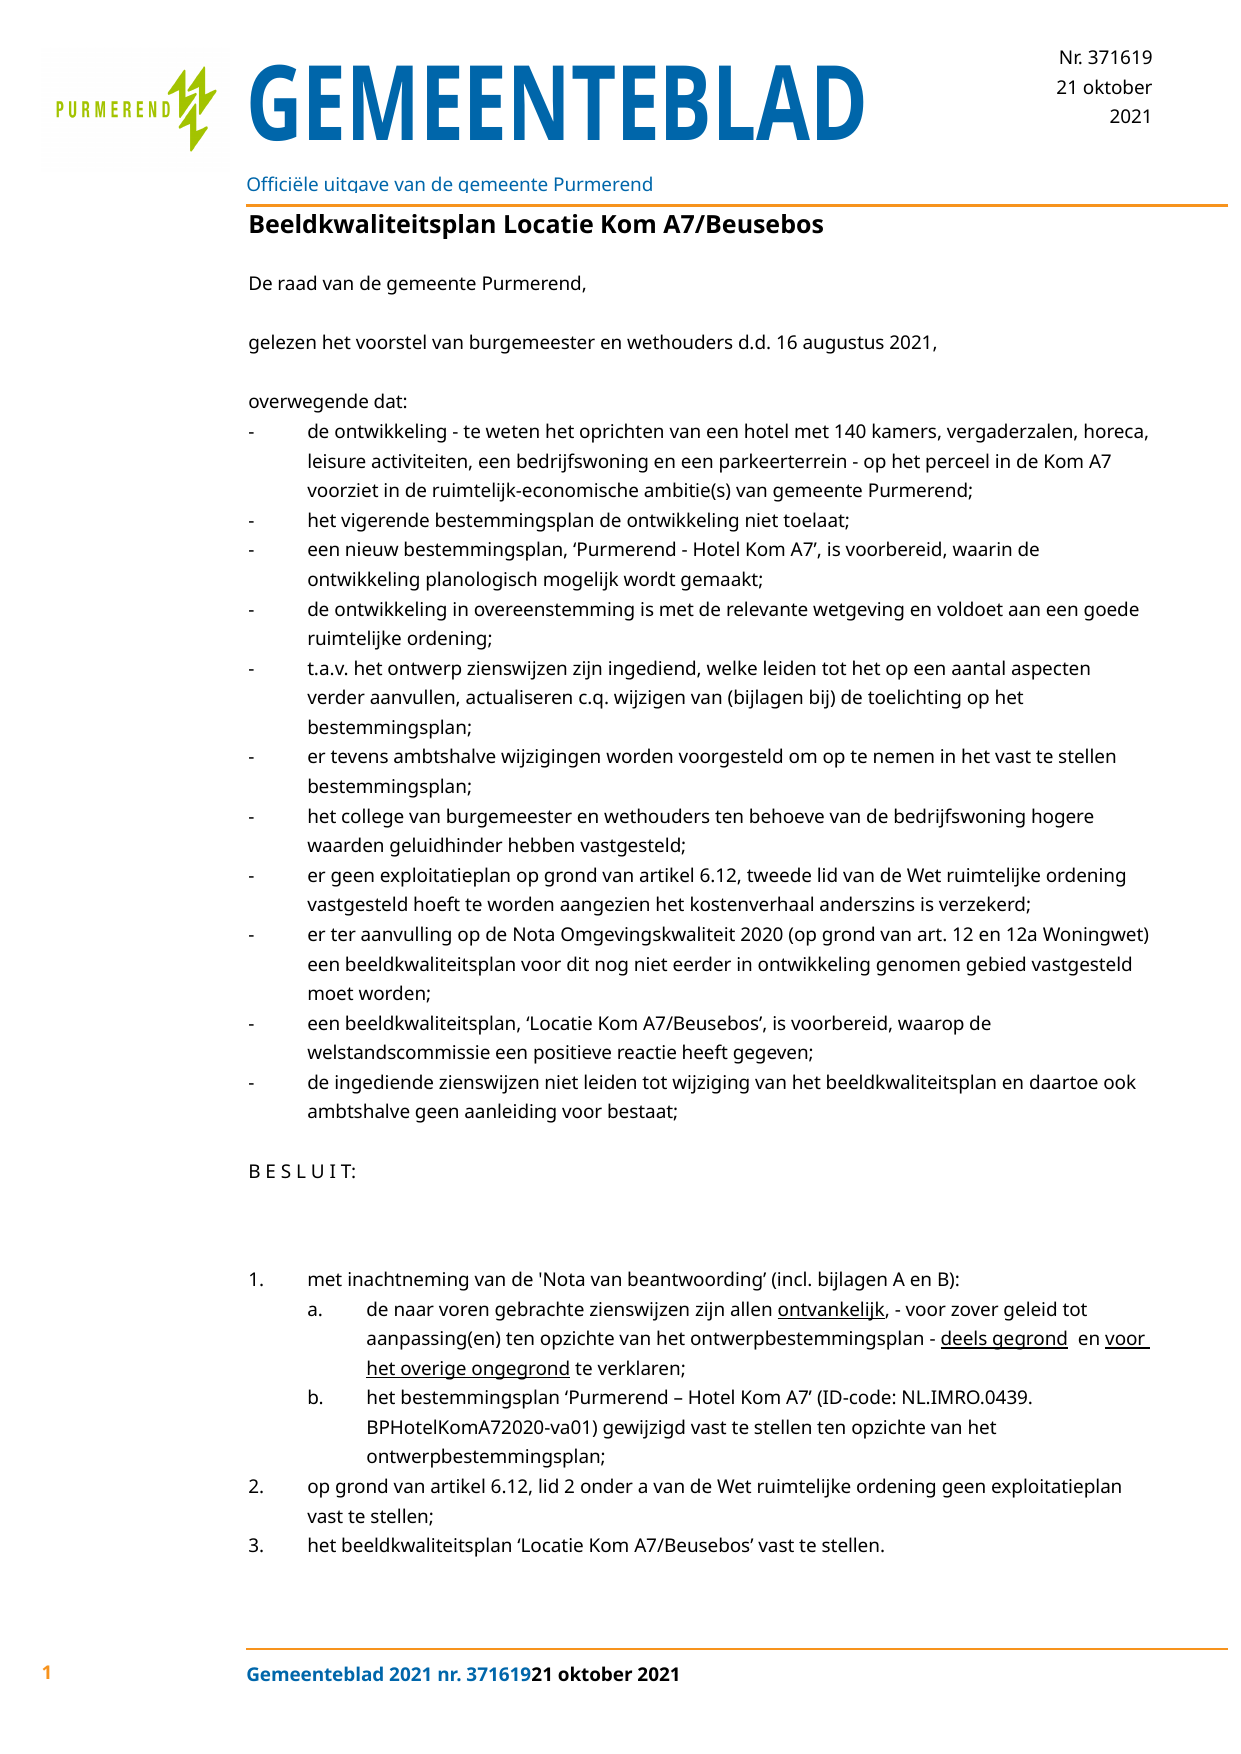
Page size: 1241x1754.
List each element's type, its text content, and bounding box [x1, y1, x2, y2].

list het vigerende bestemmingsplan de ontwikkeling niet toelaat; [248, 507, 1152, 533]
list er geen exploitatieplan op grond van artikel 6.12, tweede lid van de Wet ruimtelijke ordening vastgesteld hoeft te worden aangezien het kostenverhaal anderszins is verzekerd; [248, 862, 1152, 917]
list het bestemmingsplan ‘Purmerend – Hotel Kom A7’ (ID-code: NL.IMRO.0439. BPHotelKomA72020-va01) gewijzigd vast te stellen ten opzichte van het ontwerpbestemmingsplan; [307, 1384, 1152, 1469]
list een beeldkwaliteitsplan, ‘Locatie Kom A7/Beusebos’, is voorbereid, waarop de welstandscommissie een positieve reactie heeft gegeven; [248, 1010, 1152, 1065]
list op grond van artikel 6.12, lid 2 onder a van de Wet ruimtelijke ordening geen exploitatieplan vast te stellen; [248, 1473, 1152, 1529]
list er ter aanvulling op de Nota Omgevingskwaliteit 2020 (op grond van art. 12 en 12a Woningwet) een beeldkwaliteitsplan voor dit nog niet eerder in ontwikkeling genomen gebied vastgesteld moet worden; [248, 921, 1152, 1006]
list met inachtneming van de 'Nota van beantwoording’ (incl. bijlagen A en B): [248, 1266, 1152, 1292]
text gelezen het voorstel van burgemeester en wethouders d.d. 16 augustus 2021, [248, 329, 1152, 355]
list de naar voren gebrachte zienswijzen zijn allen ontvankelijk, - voor zover geleid tot aanpassing(en) ten opzichte van het ontwerpbestemmingsplan - deels gegrond en voor het overige ongegrond te verklaren; [307, 1296, 1152, 1381]
picture [41, 47, 231, 172]
list het college van burgemeester en wethouders ten behoeve van de bedrijfswoning hogere waarden geluidhinder hebben vastgesteld; [248, 803, 1152, 858]
list een nieuw bestemmingsplan, ‘Purmerend - Hotel Kom A7’, is voorbereid, waarin de ontwikkeling planologisch mogelijk wordt gemaakt; [248, 537, 1152, 592]
list het beeldkwaliteitsplan ‘Locatie Kom A7/Beusebos’ vast te stellen. [248, 1532, 1152, 1558]
text De raad van de gemeente Purmerend, [248, 270, 1152, 296]
list de ontwikkeling in overeenstemming is met de relevante wetgeving en voldoet aan een goede ruimtelijke ordening; [248, 596, 1152, 651]
list de ontwikkeling - te weten het oprichten van een hotel met 140 kamers, vergaderzalen, horeca, leisure activiteiten, een bedrijfswoning en een parkeerterrein - op het perceel in de Kom A7 voorziet in de ruimtelijk-economische ambitie(s) van gemeente Purmerend; [248, 418, 1152, 503]
list t.a.v. het ontwerp zienswijzen zijn ingediend, welke leiden tot het op een aantal aspecten verder aanvullen, actualiseren c.q. wijzigen van (bijlagen bij) de toelichting op het bestemmingsplan; [248, 655, 1152, 740]
text Beeldkwaliteitsplan Locatie Kom A7/Beusebos [248, 207, 1152, 241]
list er tevens ambtshalve wijzigingen worden voorgesteld om op te nemen in het vast te stellen bestemmingsplan; [248, 744, 1152, 799]
text B E S L U I T: [248, 1158, 1152, 1183]
text overwegende dat: [248, 389, 1152, 414]
list de ingediende zienswijzen niet leiden tot wijziging van het beeldkwaliteitsplan en daartoe ook ambtshalve geen aanleiding voor bestaat; [248, 1069, 1152, 1124]
